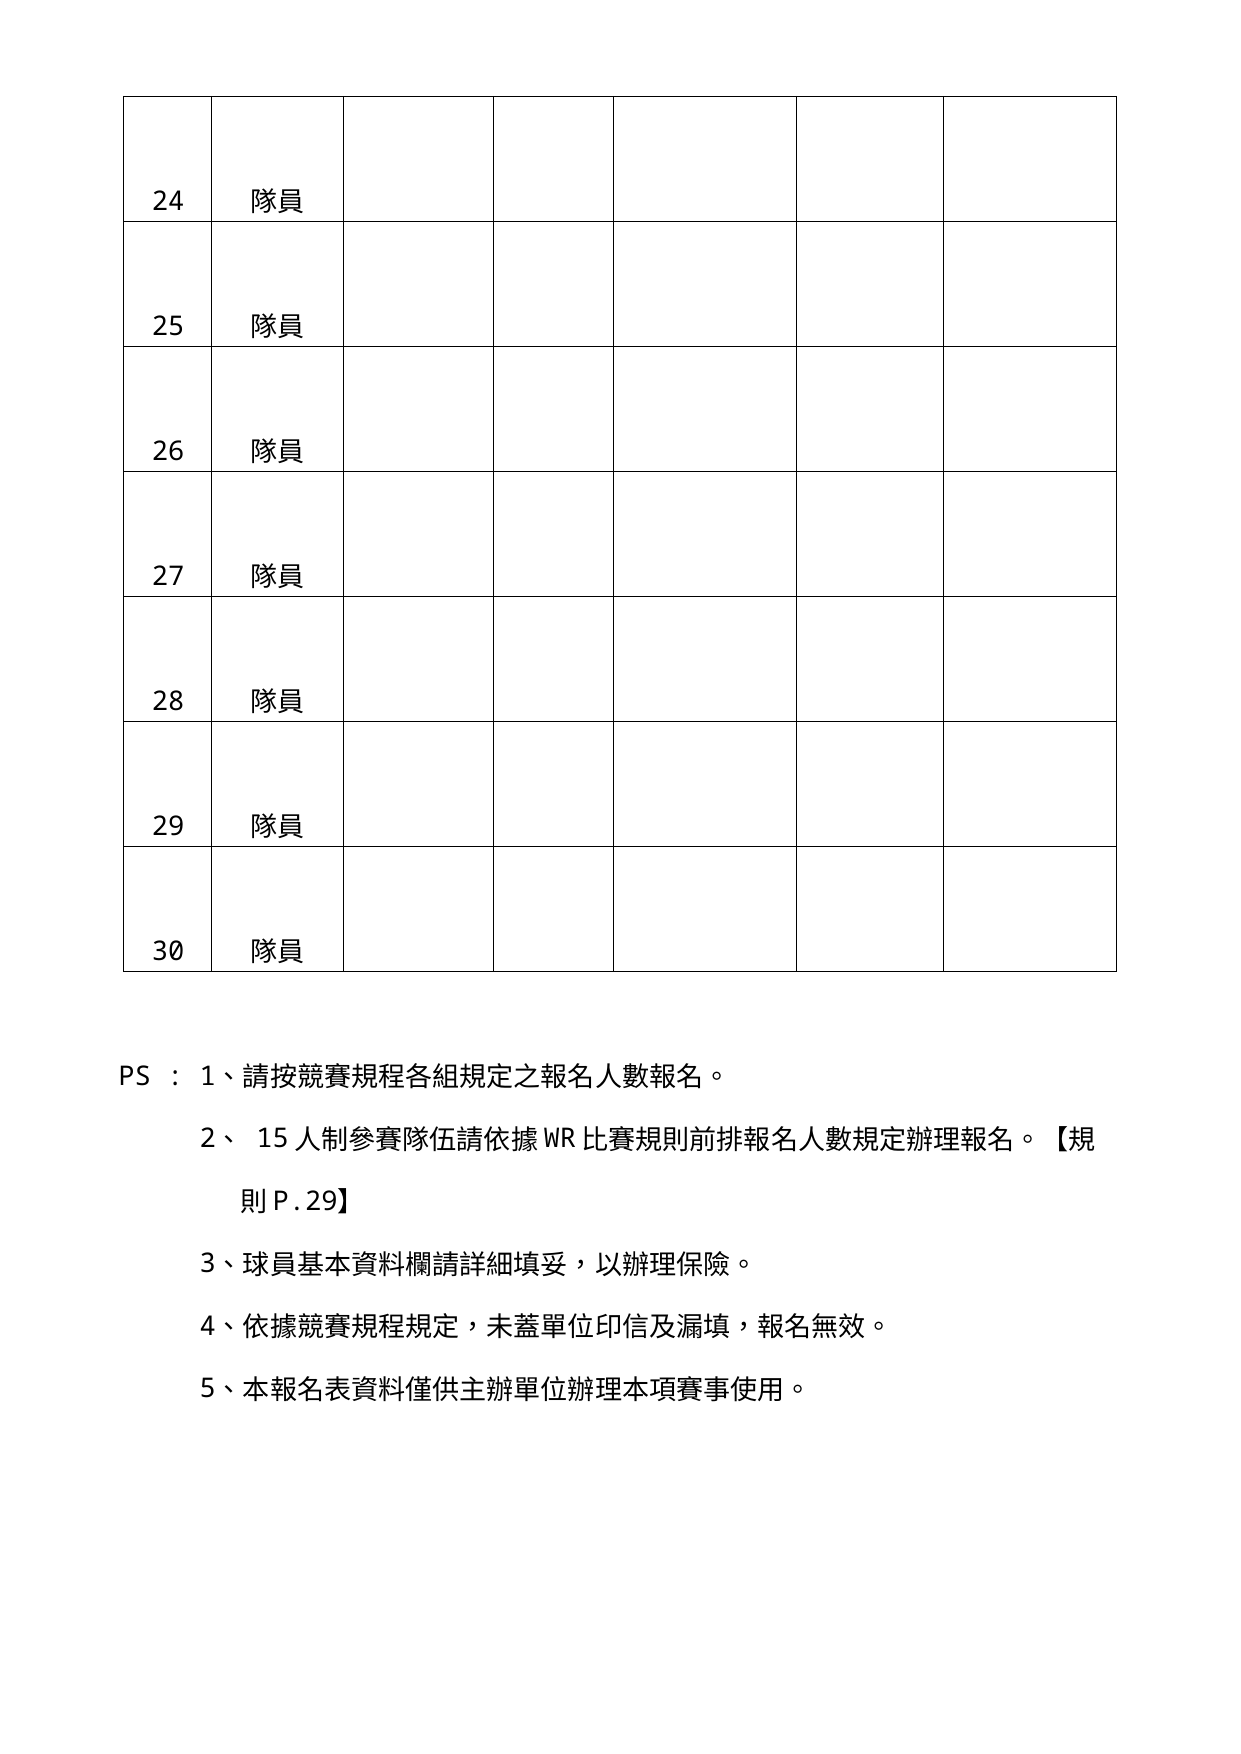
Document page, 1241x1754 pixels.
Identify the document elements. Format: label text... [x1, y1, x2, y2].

table_cell 25 [124, 222, 211, 346]
table_cell [614, 597, 796, 721]
table_cell [614, 222, 796, 346]
table_cell [344, 722, 493, 846]
table_cell [797, 597, 943, 721]
table_cell [494, 222, 613, 346]
table_cell [344, 472, 493, 596]
table_cell [344, 347, 493, 471]
table_cell 隊員 [212, 847, 343, 971]
table_cell 29 [124, 722, 211, 846]
table_cell [944, 347, 1116, 471]
table_cell [797, 847, 943, 971]
text 3、球員基本資料欄請詳細填妥，以辦理保險。 [118, 1221, 1122, 1283]
table_cell 隊員 [212, 222, 343, 346]
table_cell [614, 847, 796, 971]
text 5、本報名表資料僅供主辦單位辦理本項賽事使用。 [118, 1346, 1122, 1408]
table_cell [344, 97, 493, 221]
table_cell 隊員 [212, 97, 343, 221]
table_cell [614, 347, 796, 471]
table_cell [944, 847, 1116, 971]
table_cell [797, 722, 943, 846]
table_cell [944, 597, 1116, 721]
table_cell 30 [124, 847, 211, 971]
text 4、依據競賽規程規定，未蓋單位印信及漏填，報名無效。 [118, 1283, 1122, 1346]
table_cell [494, 472, 613, 596]
table_cell [797, 472, 943, 596]
table_cell [494, 722, 613, 846]
table_cell 27 [124, 472, 211, 596]
table_cell [494, 347, 613, 471]
table_cell 28 [124, 597, 211, 721]
table_cell [944, 97, 1116, 221]
table_cell [614, 97, 796, 221]
table_cell [494, 97, 613, 221]
text 2、 15人制參賽隊伍請依據WR比賽規則前排報名人數規定辦理報名。【規則P.29】 [118, 1096, 1122, 1221]
table_cell [944, 222, 1116, 346]
table_cell 隊員 [212, 472, 343, 596]
table_cell 隊員 [212, 347, 343, 471]
table_cell 26 [124, 347, 211, 471]
table_cell [797, 347, 943, 471]
table_cell 24 [124, 97, 211, 221]
table_cell 隊員 [212, 722, 343, 846]
table_cell 隊員 [212, 597, 343, 721]
table_cell [944, 722, 1116, 846]
table_cell [494, 597, 613, 721]
table_cell [344, 597, 493, 721]
table_cell [344, 847, 493, 971]
table_cell [797, 222, 943, 346]
table_cell [944, 472, 1116, 596]
table_cell [614, 722, 796, 846]
table_cell [614, 472, 796, 596]
table_cell [494, 847, 613, 971]
table_cell [344, 222, 493, 346]
text PS : 1、請按競賽規程各組規定之報名人數報名。 [118, 1033, 1122, 1096]
table_cell [797, 97, 943, 221]
